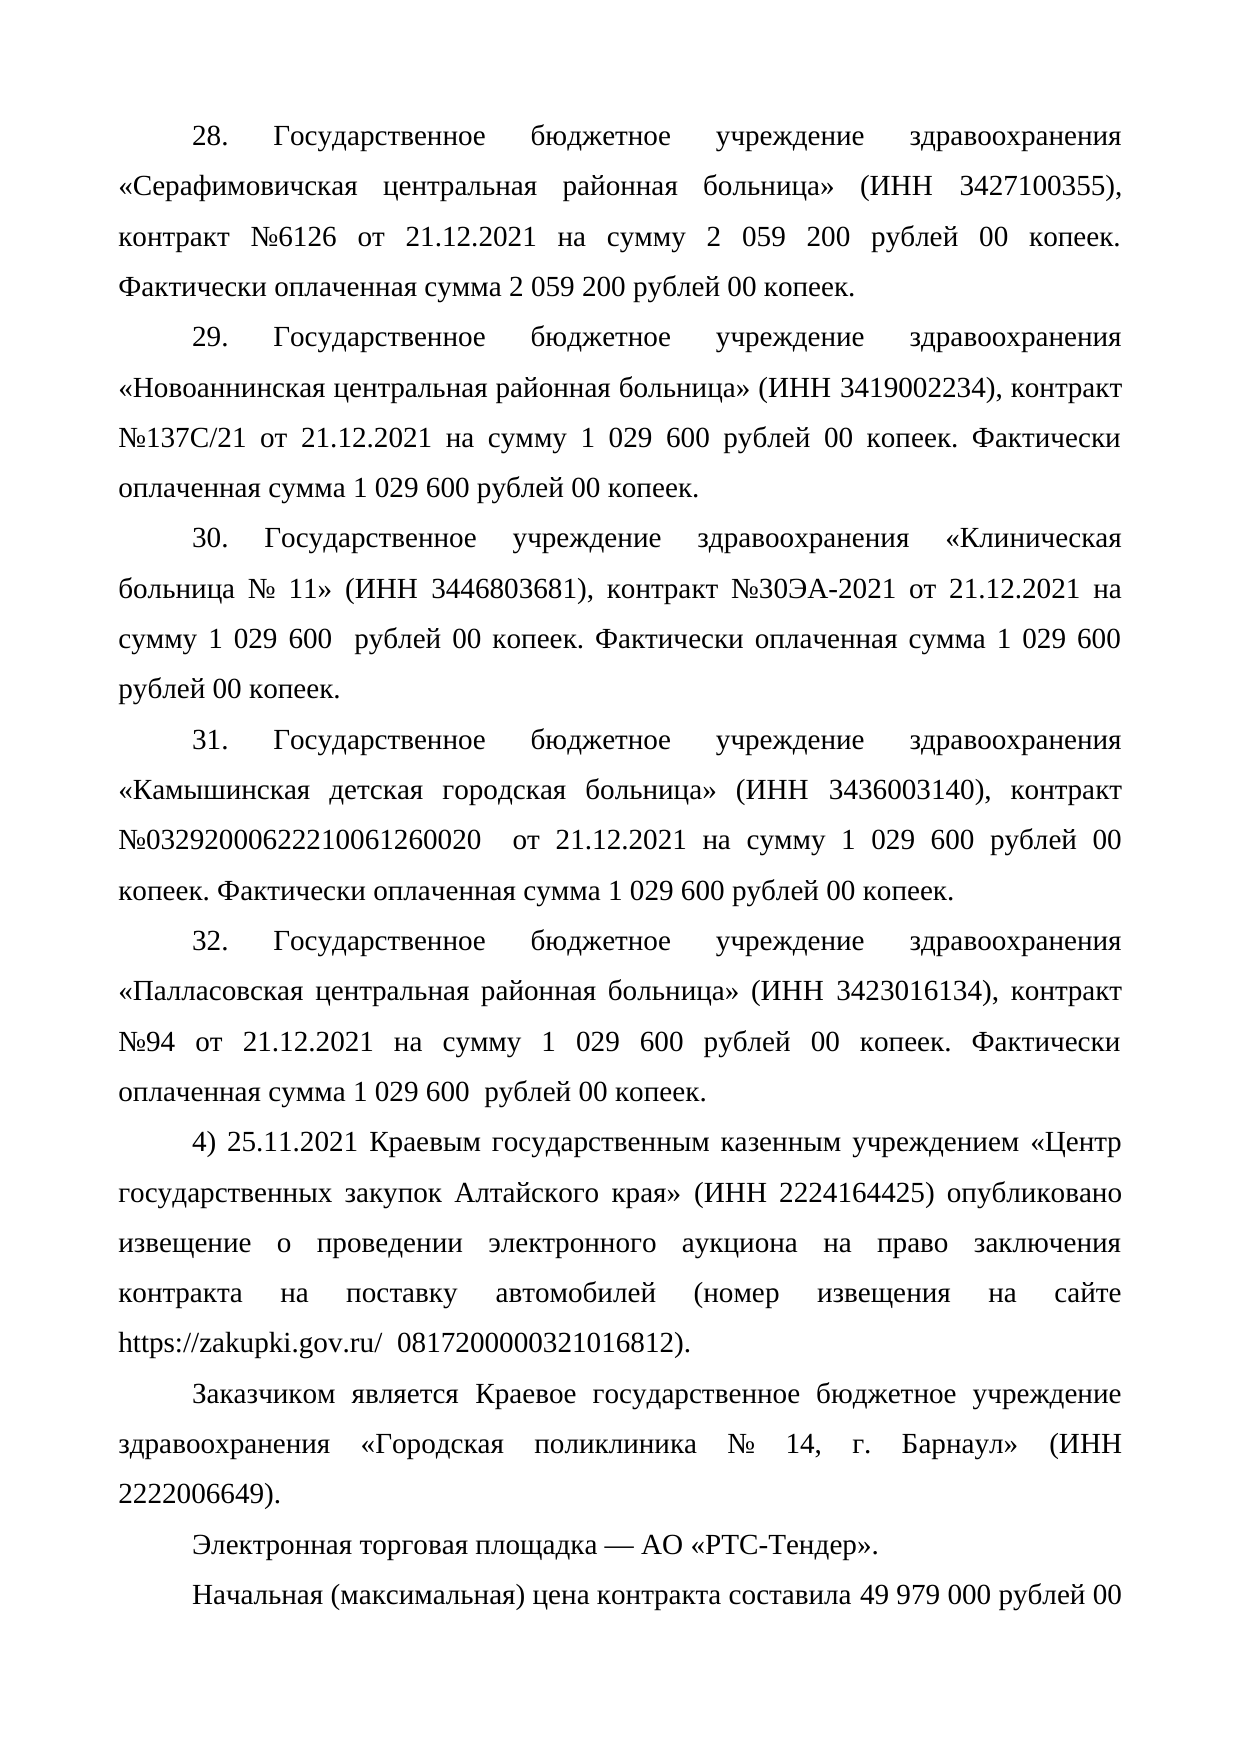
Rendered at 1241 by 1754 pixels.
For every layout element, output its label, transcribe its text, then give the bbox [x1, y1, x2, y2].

text 30. Государственное учреждение здравоохранения «Клиническая больница № 11» (ИНН 3446803681), контракт №30ЭА-2021 от 21.12.2021 на сумму 1 029 600 рублей 00 копеек. Фактически оплаченная сумма 1 029 600 рублей 00 копеек. [118, 521, 1122, 705]
text Начальная (максимальная) цена контракта составила 49 979 000 рублей 00 [118, 1577, 1122, 1611]
text 29. Государственное бюджетное учреждение здравоохранения «Новоаннинская центральная районная больница» (ИНН 3419002234), контракт №137С/21 от 21.12.2021 на сумму 1 029 600 рублей 00 копеек. Фактически оплаченная сумма 1 029 600 рублей 00 копеек. [118, 319, 1122, 504]
text 32. Государственное бюджетное учреждение здравоохранения «Палласовская центральная районная больница» (ИНН 3423016134), контракт №94 от 21.12.2021 на сумму 1 029 600 рублей 00 копеек. Фактически оплаченная сумма 1 029 600 рублей 00 копеек. [118, 923, 1122, 1108]
text 28. Государственное бюджетное учреждение здравоохранения «Серафимовичская центральная районная больница» (ИНН 3427100355), контракт №6126 от 21.12.2021 на сумму 2 059 200 рублей 00 копеек. Фактически оплаченная сумма 2 059 200 рублей 00 копеек. [118, 118, 1122, 303]
text 31. Государственное бюджетное учреждение здравоохранения «Камышинская детская городская больница» (ИНН 3436003140), контракт №03292000622210061260020 от 21.12.2021 на сумму 1 029 600 рублей 00 копеек. Фактически оплаченная сумма 1 029 600 рублей 00 копеек. [118, 722, 1122, 906]
text Электронная торговая площадка — АО «РТС-Тендер». [118, 1527, 1122, 1560]
text Заказчиком является Краевое государственное бюджетное учреждение здравоохранения «Городская поликлиника № 14, г. Барнаул» (ИНН 2222006649). [118, 1376, 1122, 1510]
text 4) 25.11.2021 Краевым государственным казенным учреждением «Центр государственных закупок Алтайского края» (ИНН 2224164425) опубликовано извещение о проведении электронного аукциона на право заключения контракта на поставку автомобилей (номер извещения на сайте https://zakupki.gov.ru/ 0817200000321016812). [118, 1124, 1122, 1359]
